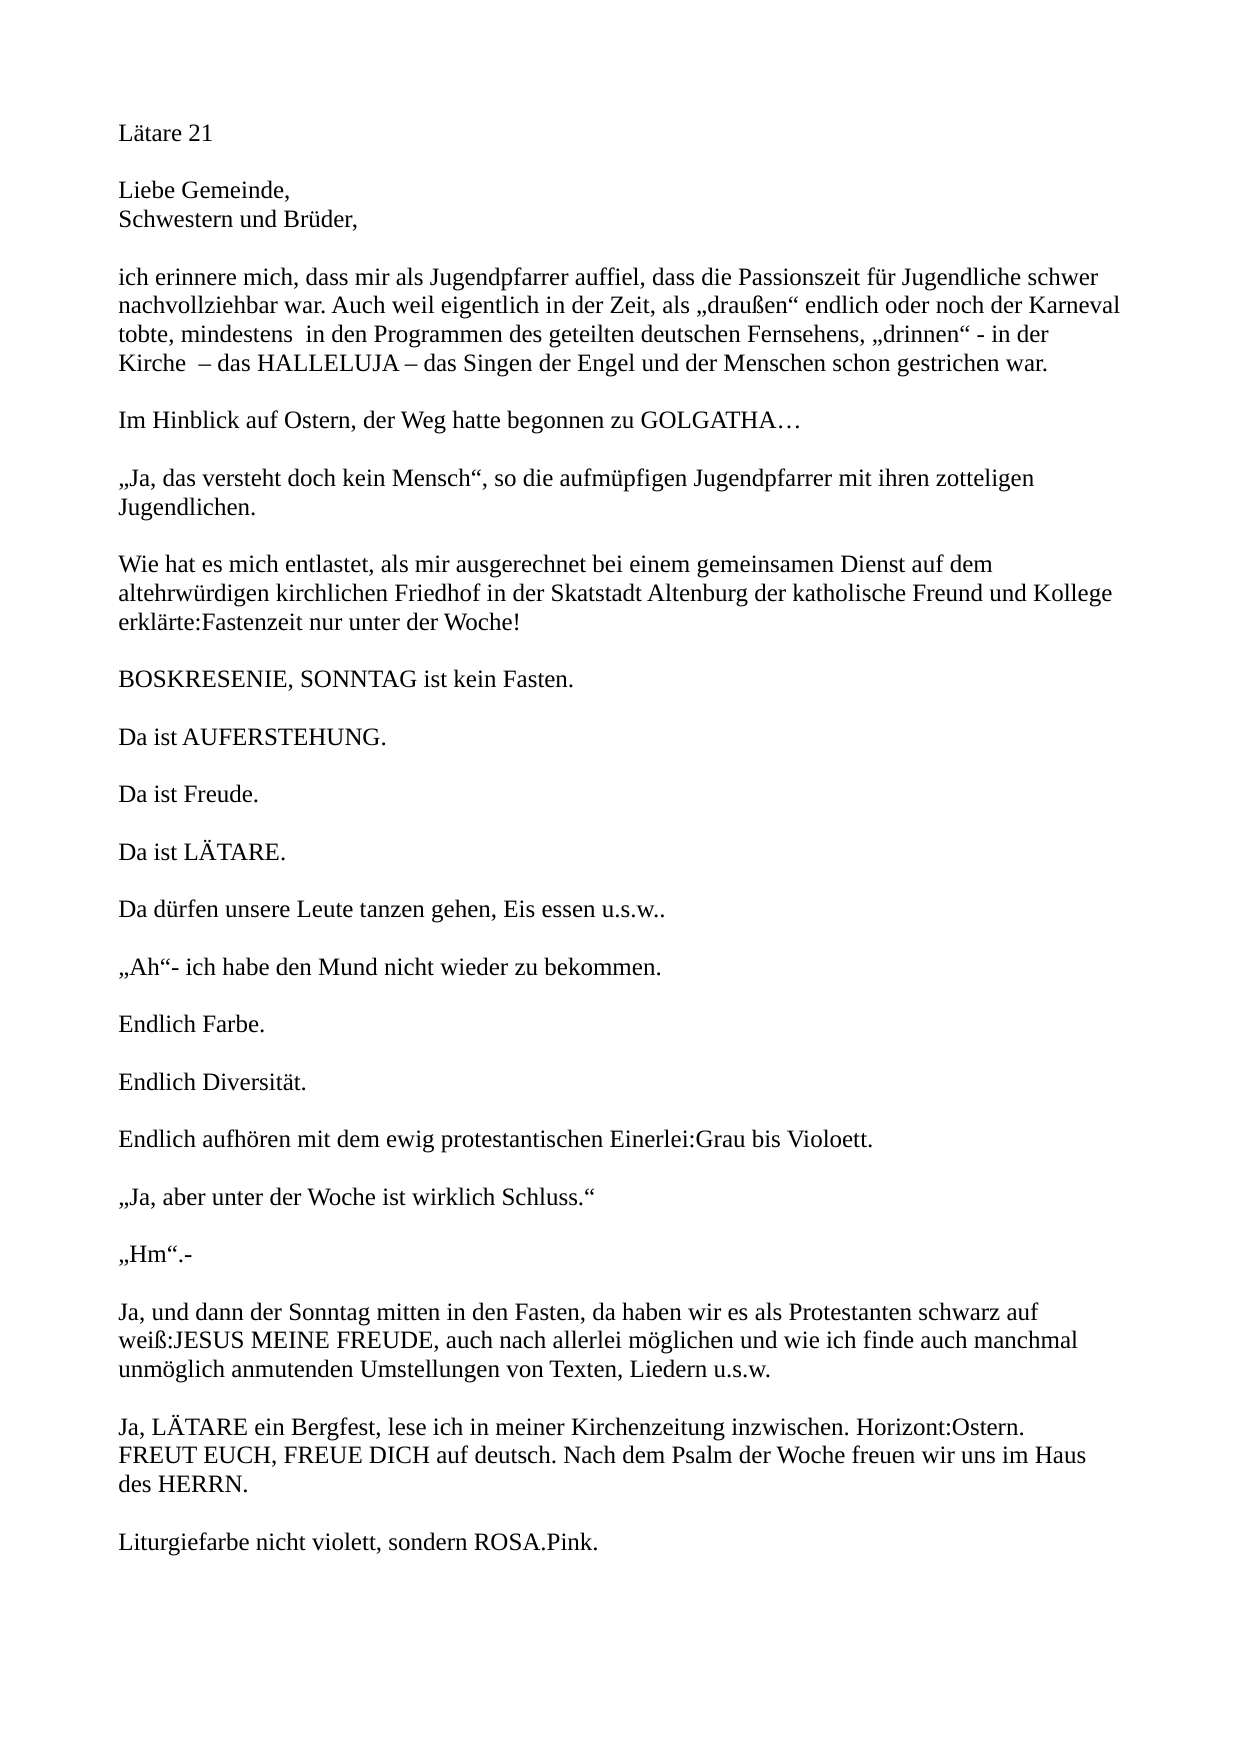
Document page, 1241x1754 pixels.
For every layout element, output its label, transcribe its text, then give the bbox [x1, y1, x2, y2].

text Endlich aufhören mit dem ewig protestantischen Einerlei:Grau bis Violoett. [118, 1124, 1122, 1153]
text Da ist Freude. [118, 779, 1122, 808]
text „Hm“.- [118, 1239, 1122, 1268]
text BOSKRESENIE, SONNTAG ist kein Fasten. [118, 664, 1122, 693]
text Da dürfen unsere Leute tanzen gehen, Eis essen u.s.w.. [118, 894, 1122, 923]
text Liebe Gemeinde, [118, 176, 1122, 204]
text „Ja, das versteht doch kein Mensch“, so die aufmüpfigen Jugendpfarrer mit ihren zotteligen Jugendlichen. [118, 463, 1122, 521]
text Im Hinblick auf Ostern, der Weg hatte begonnen zu GOLGATHA… [118, 406, 1122, 434]
text FREUT EUCH, FREUE DICH auf deutsch. Nach dem Psalm der Woche freuen wir uns im Haus des HERRN. [118, 1441, 1122, 1498]
text Ja, und dann der Sonntag mitten in den Fasten, da haben wir es als Protestanten schwarz auf weiß:JESUS MEINE FREUDE, auch nach allerlei möglichen und wie ich finde auch manchmal unmöglich anmutenden Umstellungen von Texten, Liedern u.s.w. [118, 1297, 1122, 1383]
text „Ah“- ich habe den Mund nicht wieder zu bekommen. [118, 952, 1122, 981]
text ich erinnere mich, dass mir als Jugendpfarrer auffiel, dass die Passionszeit für Jugendliche schwer nachvollziehbar war. Auch weil eigentlich in der Zeit, als „draußen“ endlich oder noch der Karneval tobte, mindestens in den Programmen des geteilten deutschen Fernsehens, „drinnen“ - in der Kirche – das HALLELUJA – das Singen der Engel und der Menschen schon gestrichen war. [118, 262, 1122, 377]
text „Ja, aber unter der Woche ist wirklich Schluss.“ [118, 1182, 1122, 1211]
text Schwestern und Brüder, [118, 204, 1122, 233]
text Da ist AUFERSTEHUNG. [118, 722, 1122, 751]
text Wie hat es mich entlastet, als mir ausgerechnet bei einem gemeinsamen Dienst auf dem altehrwürdigen kirchlichen Friedhof in der Skatstadt Altenburg der katholische Freund und Kollege erklärte:Fastenzeit nur unter der Woche! [118, 549, 1122, 636]
text Ja, LÄTARE ein Bergfest, lese ich in meiner Kirchenzeitung inzwischen. Horizont:Ostern. [118, 1412, 1122, 1441]
text Endlich Farbe. [118, 1009, 1122, 1038]
text Da ist LÄTARE. [118, 837, 1122, 866]
text Endlich Diversität. [118, 1067, 1122, 1096]
text Lätare 21 [118, 118, 1122, 147]
text Liturgiefarbe nicht violett, sondern ROSA.Pink. [118, 1527, 1122, 1556]
